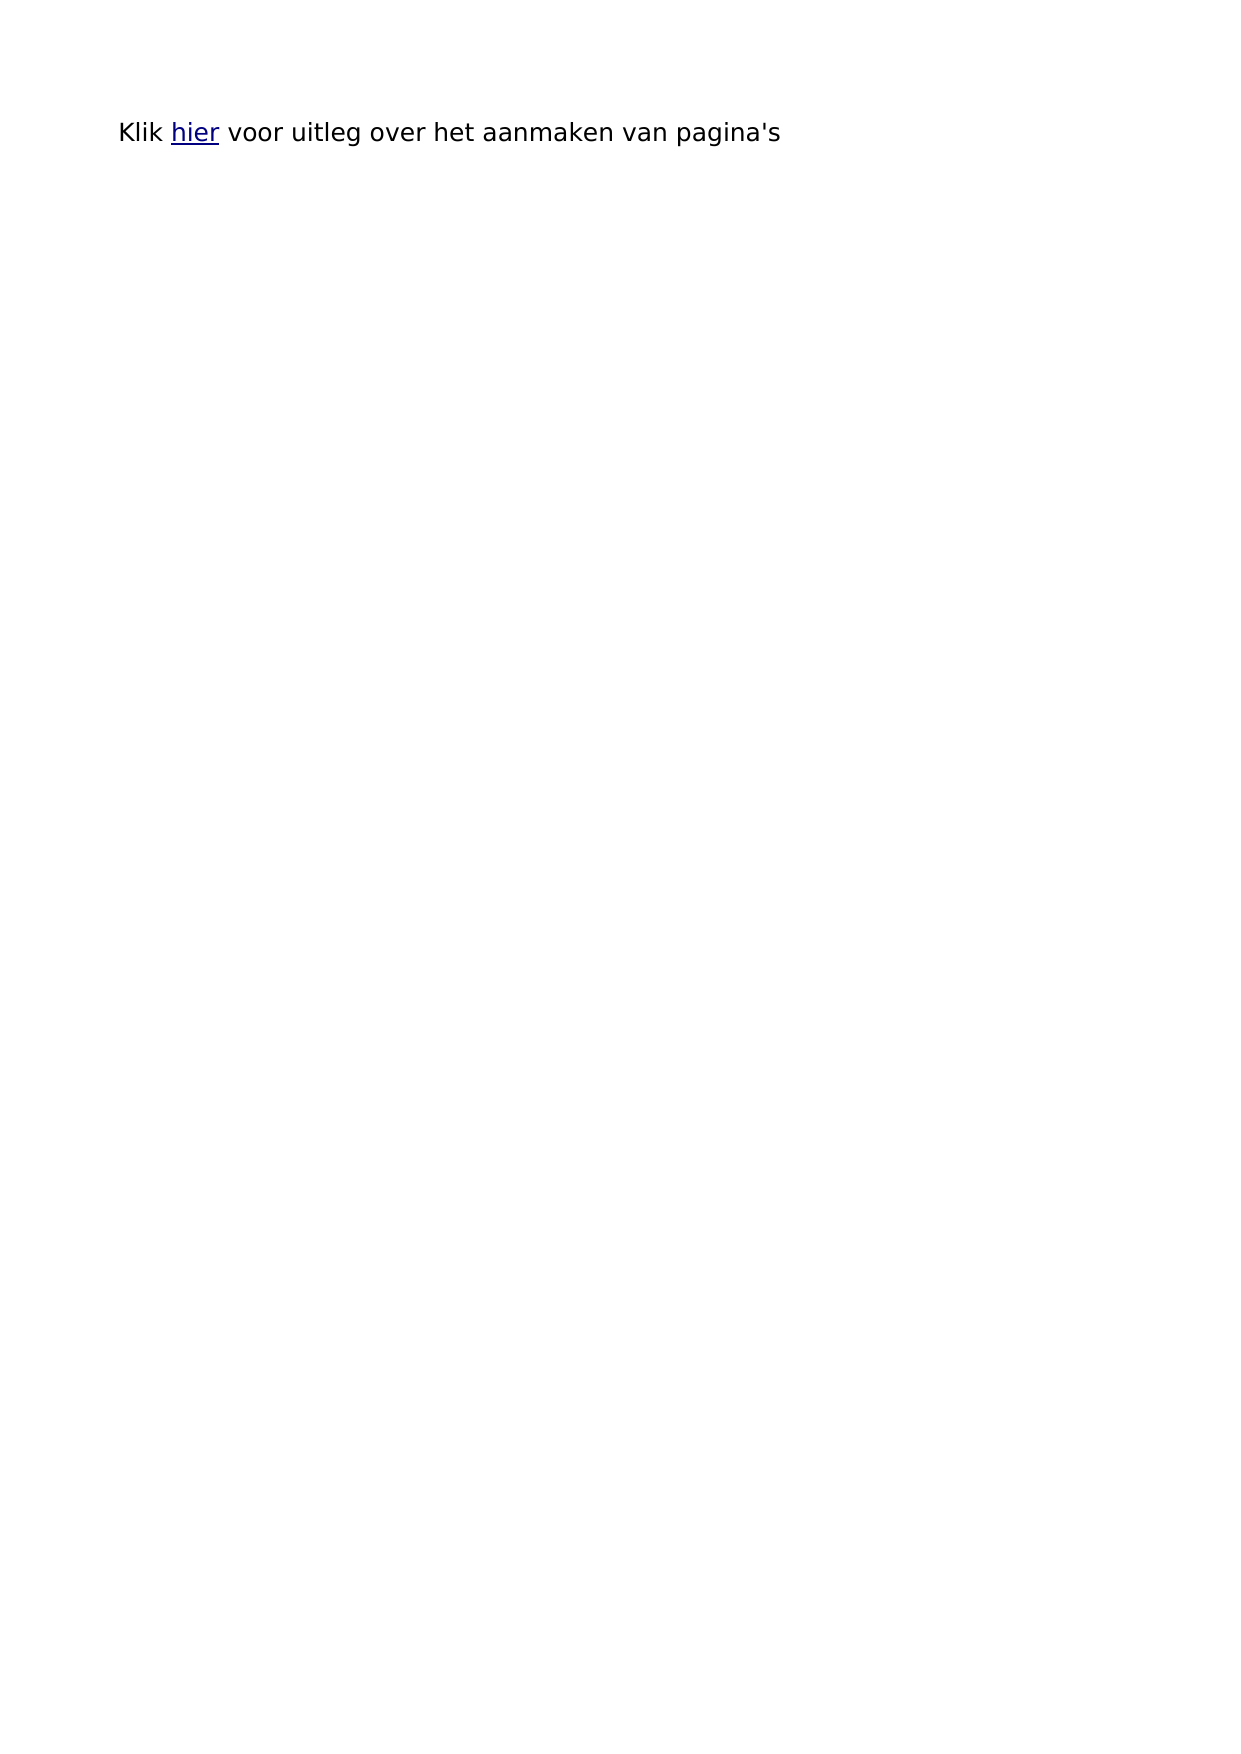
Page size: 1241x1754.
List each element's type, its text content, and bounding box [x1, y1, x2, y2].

text Klik hier voor uitleg over het aanmaken van pagina's [118, 118, 1122, 147]
